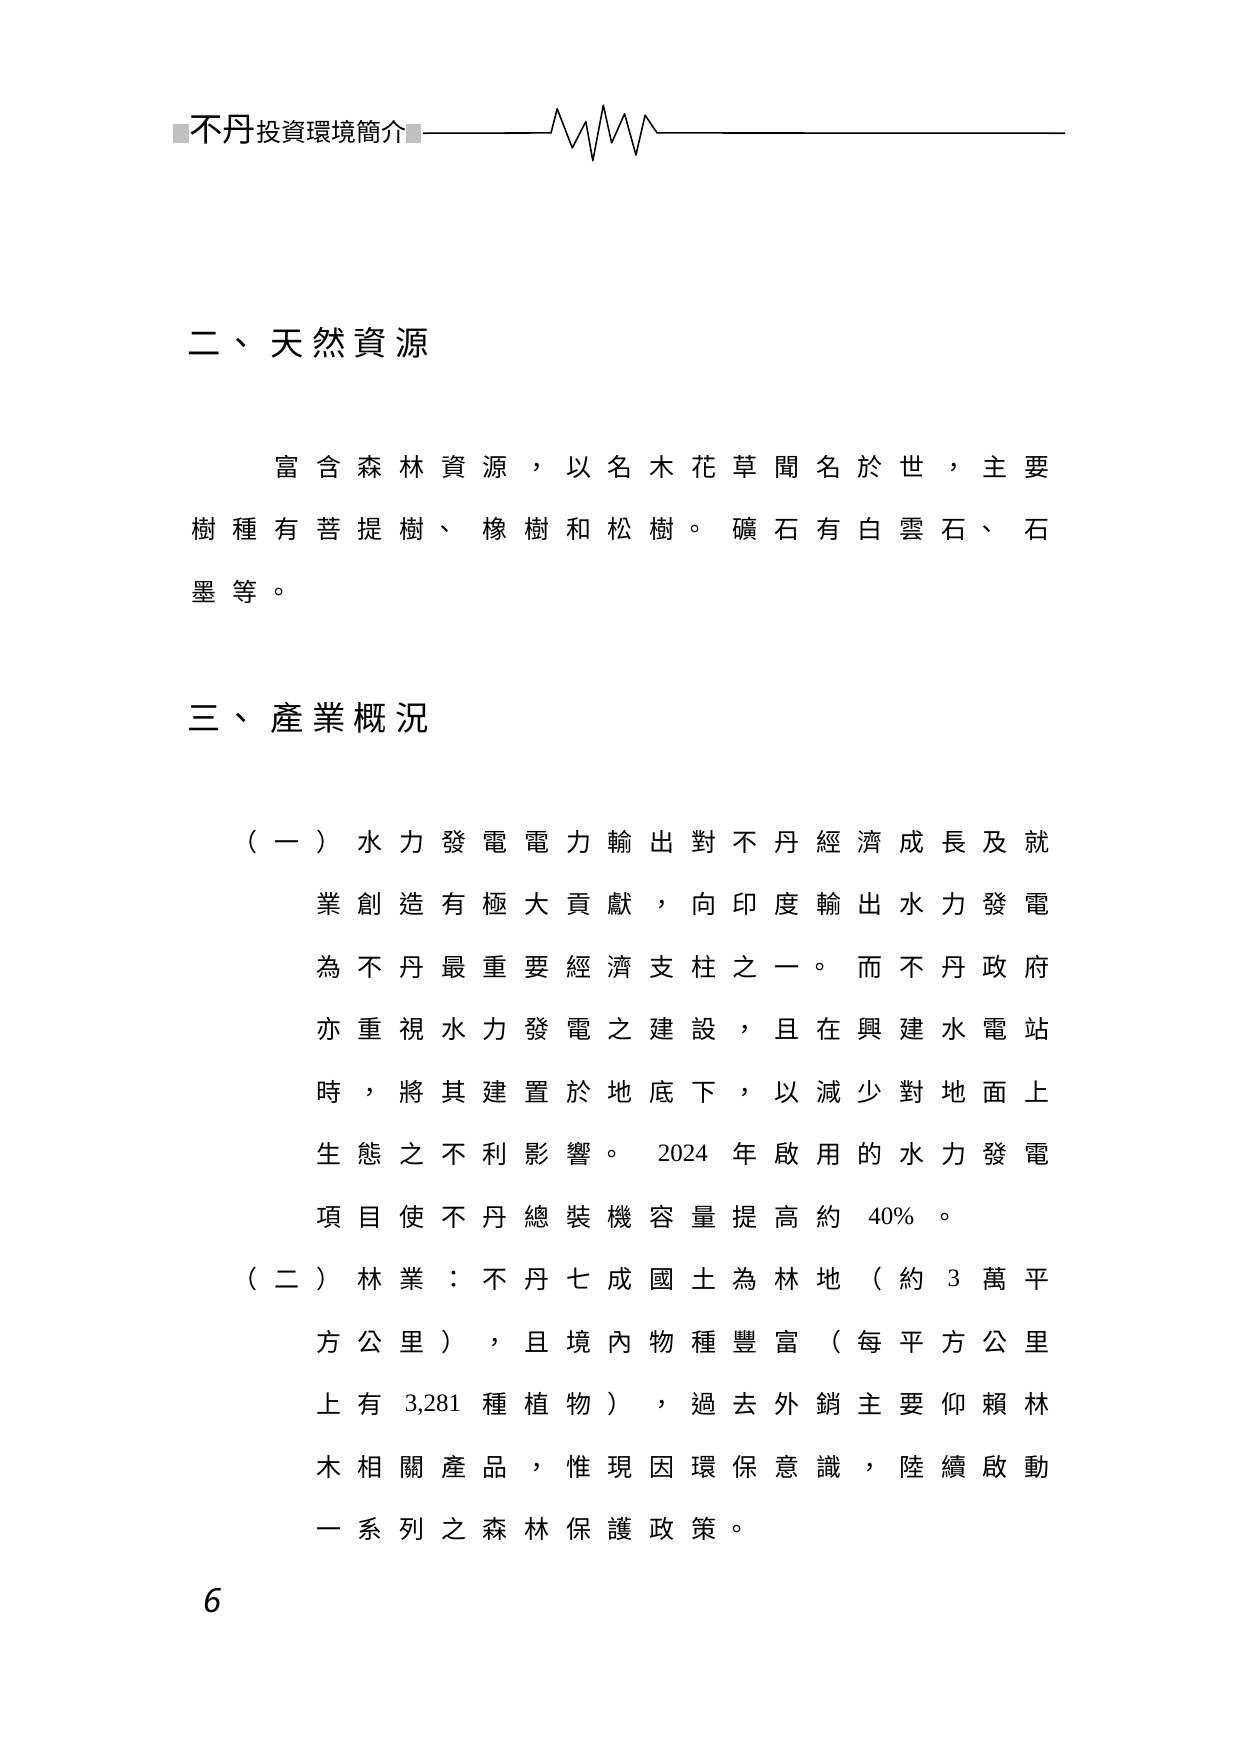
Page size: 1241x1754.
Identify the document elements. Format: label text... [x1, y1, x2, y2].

text 二、天然資源 [183, 299, 1058, 361]
text 富含森林資源，以名木花草聞名於世，主要樹種有菩提樹、橡樹和松樹。礦石有白雲石、石墨等。 [183, 424, 1058, 611]
text （一）水力發電電力輸出對不丹經濟成長及就業創造有極大貢獻，向印度輸出水力發電為不丹最重要經濟支柱之一。而不丹政府亦重視水力發電之建設，且在興建水電站時，將其建置於地底下，以減少對地面上生態之不利影響。2024年啟用的水力發電項目使不丹總裝機容量提高約40%。 [207, 799, 1058, 1236]
text 三、產業概況 [183, 674, 1058, 736]
text （二）林業：不丹七成國土為林地（約3萬平方公里），且境內物種豐富（每平方公里上有3,281種植物），過去外銷主要仰賴林木相關產品，惟現因環保意識，陸續啟動一系列之森林保護政策。 [207, 1236, 1058, 1549]
